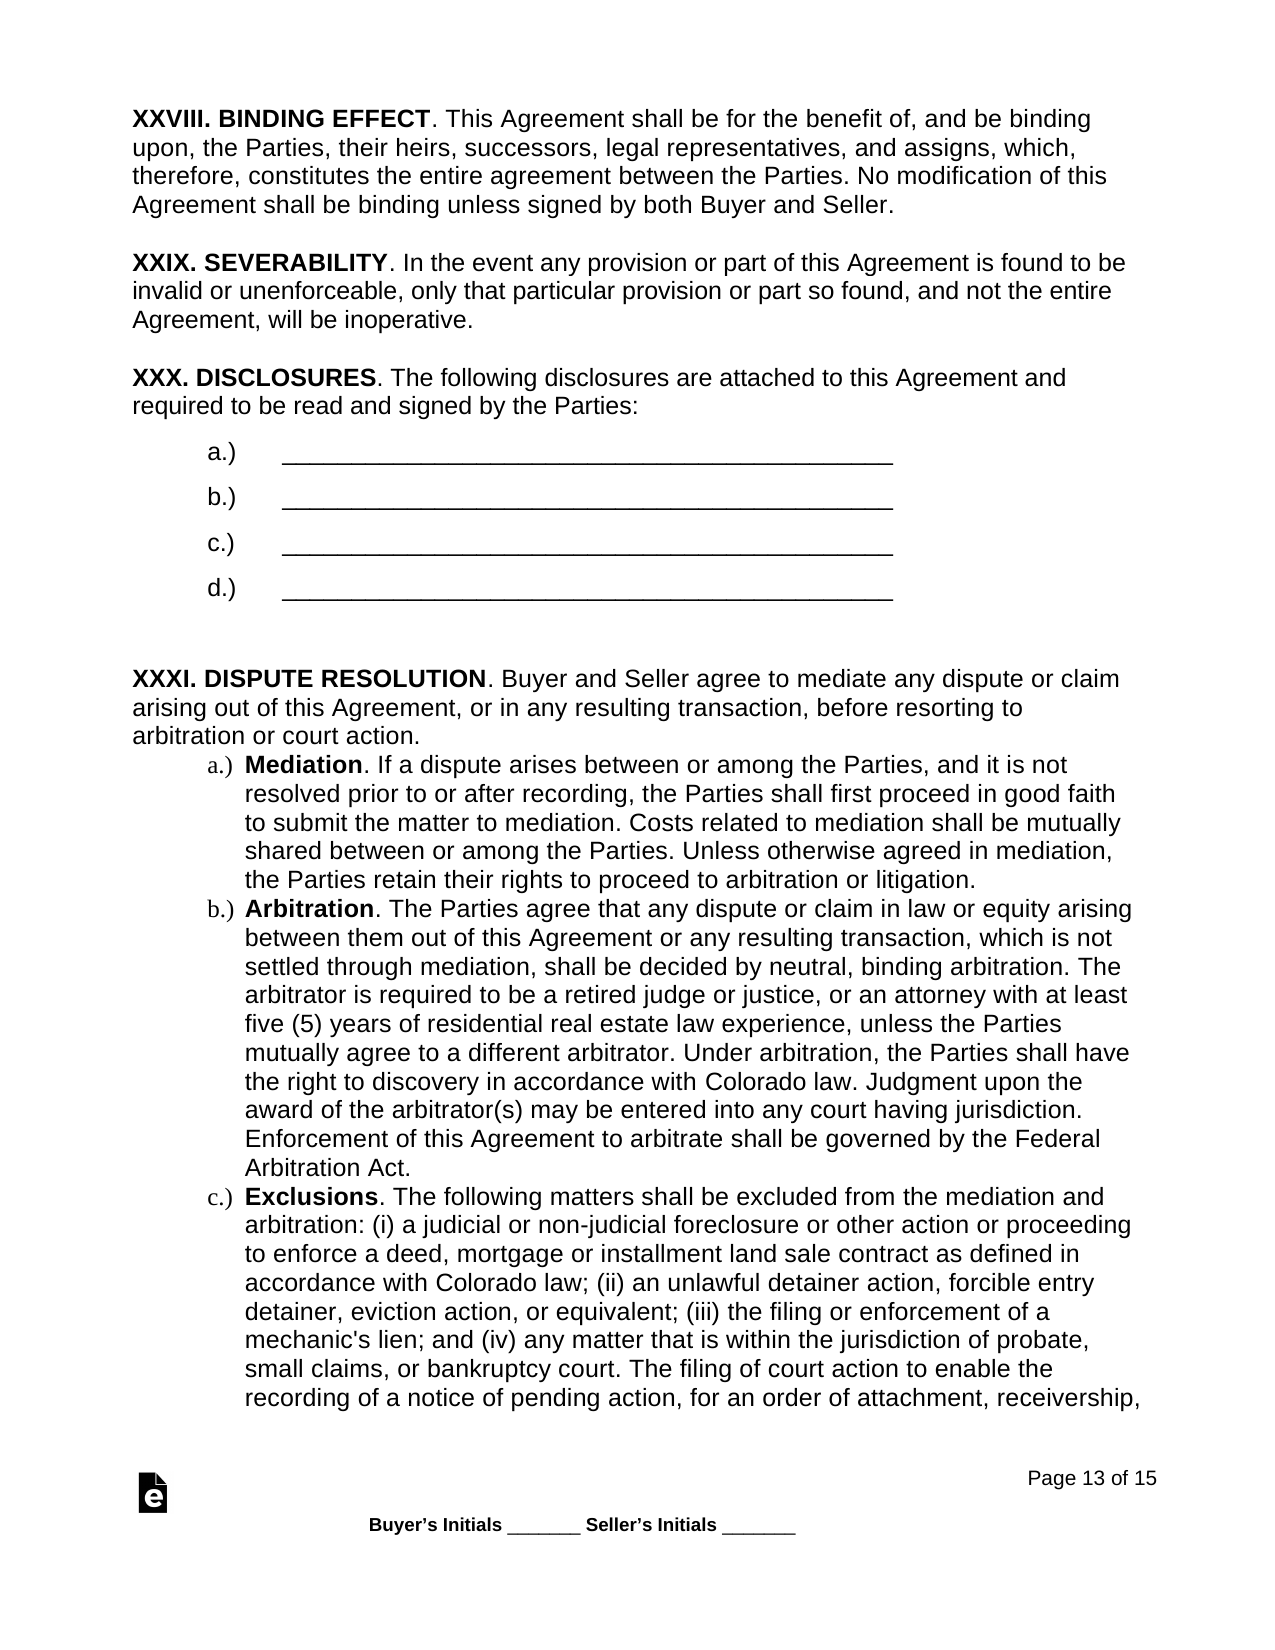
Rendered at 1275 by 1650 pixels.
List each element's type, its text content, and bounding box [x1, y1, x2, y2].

text XXIX. SEVERABILITY. In the event any provision or part of this Agreement is found to be invalid or unenforceable, only that particular provision or part so found, and not the entire Agreement, will be inoperative. [132, 247, 1143, 334]
list Exclusions. The following matters shall be excluded from the mediation and arbitration: (i) a judicial or non-judicial foreclosure or other action or proceeding to enforce a deed, mortgage or installment land sale contract as defined in accordance with Colorado law; (ii) an unlawful detainer action, forcible entry detainer, eviction action, or equivalent; (iii) the filing or enforcement of a mechanic's lien; and (iv) any matter that is within the jurisdiction of probate, small claims, or bankruptcy court. The filing of court action to enable the recording of a notice of pending action, for an order of attachment, receivership, [207, 1181, 1143, 1412]
text b.) ____________________________________________ [207, 482, 1143, 511]
text a.) ____________________________________________ [207, 437, 1143, 465]
text XXVIII. BINDING EFFECT. This Agreement shall be for the benefit of, and be binding upon, the Parties, their heirs, successors, legal representatives, and assigns, which, therefore, constitutes the entire agreement between the Parties. No modification of this Agreement shall be binding unless signed by both Buyer and Seller. [132, 104, 1143, 219]
list Mediation. If a dispute arises between or among the Parties, and it is not resolved prior to or after recording, the Parties shall first proceed in good faith to submit the matter to mediation. Costs related to mediation shall be mutually shared between or among the Parties. Unless otherwise agreed in mediation, the Parties retain their rights to proceed to arbitration or litigation. [207, 750, 1143, 894]
text d.) ____________________________________________ [207, 573, 1143, 602]
text c.) ____________________________________________ [207, 527, 1143, 556]
text XXXI. DISPUTE RESOLUTION. Buyer and Seller agree to mediate any dispute or claim arising out of this Agreement, or in any resulting transaction, before resorting to arbitration or court action. [132, 664, 1143, 750]
text XXX. DISCLOSURES. The following disclosures are attached to this Agreement and required to be read and signed by the Parties: [132, 362, 1143, 420]
list Arbitration. The Parties agree that any dispute or claim in law or equity arising between them out of this Agreement or any resulting transaction, which is not settled through mediation, shall be decided by neutral, binding arbitration. The arbitrator is required to be a retired judge or justice, or an attorney with at least five (5) years of residential real estate law experience, unless the Parties mutually agree to a different arbitrator. Under arbitration, the Parties shall have the right to discovery in accordance with Colorado law. Judgment upon the award of the arbitrator(s) may be entered into any court having jurisdiction. Enforcement of this Agreement to arbitrate shall be governed by the Federal Arbitration Act. [207, 894, 1143, 1181]
